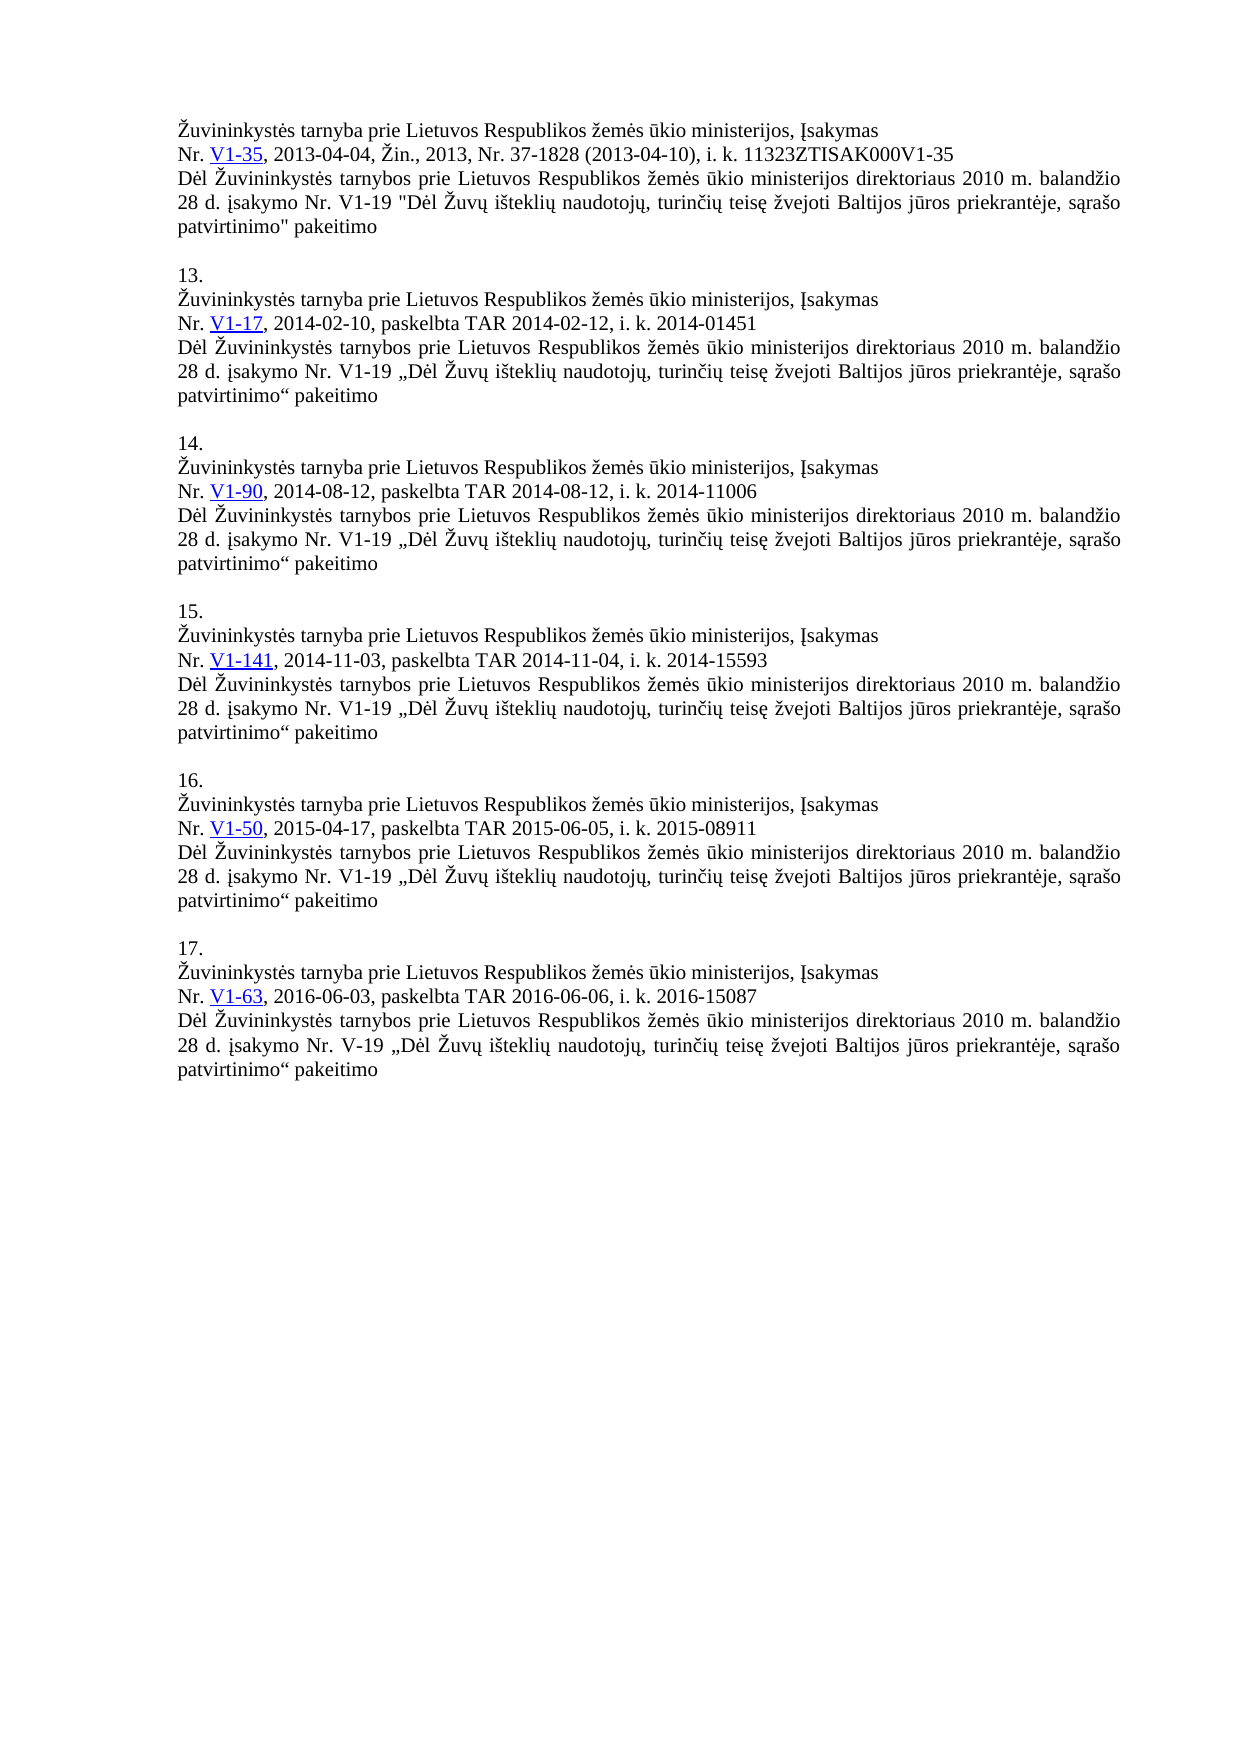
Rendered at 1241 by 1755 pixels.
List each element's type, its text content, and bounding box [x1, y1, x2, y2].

text 17. [177, 936, 1122, 960]
text Žuvininkystės tarnyba prie Lietuvos Respublikos žemės ūkio ministerijos, Įsakymas [177, 623, 1122, 647]
text Dėl Žuvininkystės tarnybos prie Lietuvos Respublikos žemės ūkio ministerijos direktoriaus 2010 m. balandžio 28 d. įsakymo Nr. V-19 „Dėl Žuvų išteklių naudotojų, turinčių teisę žvejoti Baltijos jūros priekrantėje, sąrašo patvirtinimo“ pakeitimo [177, 1008, 1122, 1081]
text Nr. V1-141, 2014-11-03, paskelbta TAR 2014-11-04, i. k. 2014-15593 [177, 647, 1122, 672]
text Nr. V1-17, 2014-02-10, paskelbta TAR 2014-02-12, i. k. 2014-01451 [177, 311, 1122, 335]
text Žuvininkystės tarnyba prie Lietuvos Respublikos žemės ūkio ministerijos, Įsakymas [177, 792, 1122, 816]
text Dėl Žuvininkystės tarnybos prie Lietuvos Respublikos žemės ūkio ministerijos direktoriaus 2010 m. balandžio 28 d. įsakymo Nr. V1-19 „Dėl Žuvų išteklių naudotojų, turinčių teisę žvejoti Baltijos jūros priekrantėje, sąrašo patvirtinimo“ pakeitimo [177, 672, 1122, 744]
text Nr. V1-90, 2014-08-12, paskelbta TAR 2014-08-12, i. k. 2014-11006 [177, 479, 1122, 503]
text Nr. V1-50, 2015-04-17, paskelbta TAR 2015-06-05, i. k. 2015-08911 [177, 816, 1122, 840]
text 15. [177, 599, 1122, 623]
text 16. [177, 768, 1122, 792]
text Dėl Žuvininkystės tarnybos prie Lietuvos Respublikos žemės ūkio ministerijos direktoriaus 2010 m. balandžio 28 d. įsakymo Nr. V1-19 „Dėl Žuvų išteklių naudotojų, turinčių teisę žvejoti Baltijos jūros priekrantėje, sąrašo patvirtinimo“ pakeitimo [177, 335, 1122, 407]
text Dėl Žuvininkystės tarnybos prie Lietuvos Respublikos žemės ūkio ministerijos direktoriaus 2010 m. balandžio 28 d. įsakymo Nr. V1-19 "Dėl Žuvų išteklių naudotojų, turinčių teisę žvejoti Baltijos jūros priekrantėje, sąrašo patvirtinimo" pakeitimo [177, 166, 1122, 238]
text 13. [177, 262, 1122, 287]
text Dėl Žuvininkystės tarnybos prie Lietuvos Respublikos žemės ūkio ministerijos direktoriaus 2010 m. balandžio 28 d. įsakymo Nr. V1-19 „Dėl Žuvų išteklių naudotojų, turinčių teisę žvejoti Baltijos jūros priekrantėje, sąrašo patvirtinimo“ pakeitimo [177, 840, 1122, 912]
text Žuvininkystės tarnyba prie Lietuvos Respublikos žemės ūkio ministerijos, Įsakymas [177, 118, 1122, 142]
text Dėl Žuvininkystės tarnybos prie Lietuvos Respublikos žemės ūkio ministerijos direktoriaus 2010 m. balandžio 28 d. įsakymo Nr. V1-19 „Dėl Žuvų išteklių naudotojų, turinčių teisę žvejoti Baltijos jūros priekrantėje, sąrašo patvirtinimo“ pakeitimo [177, 503, 1122, 575]
text Žuvininkystės tarnyba prie Lietuvos Respublikos žemės ūkio ministerijos, Įsakymas [177, 287, 1122, 311]
text 14. [177, 431, 1122, 455]
text Žuvininkystės tarnyba prie Lietuvos Respublikos žemės ūkio ministerijos, Įsakymas [177, 455, 1122, 479]
text Nr. V1-63, 2016-06-03, paskelbta TAR 2016-06-06, i. k. 2016-15087 [177, 984, 1122, 1008]
text Žuvininkystės tarnyba prie Lietuvos Respublikos žemės ūkio ministerijos, Įsakymas [177, 960, 1122, 984]
text Nr. V1-35, 2013-04-04, Žin., 2013, Nr. 37-1828 (2013-04-10), i. k. 11323ZTISAK000V1-35 [177, 142, 1122, 166]
